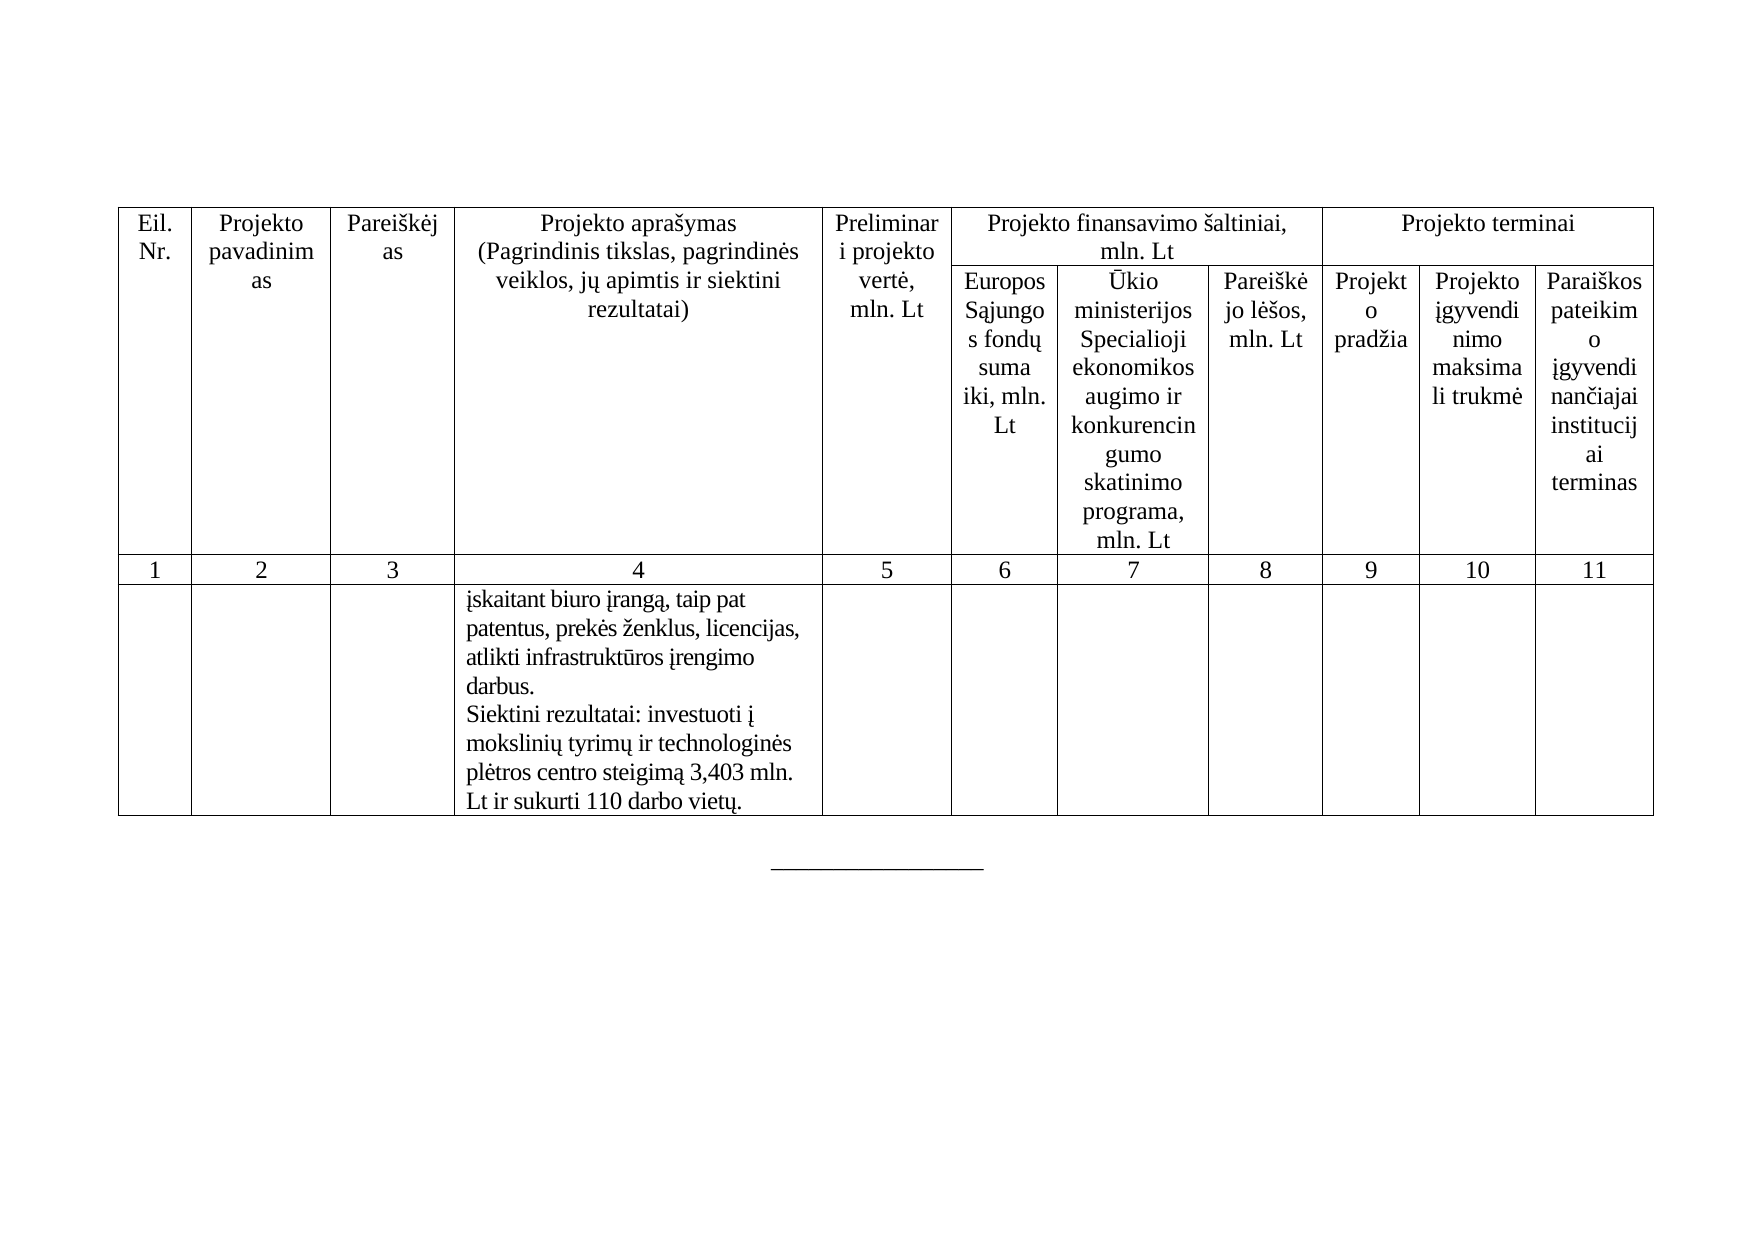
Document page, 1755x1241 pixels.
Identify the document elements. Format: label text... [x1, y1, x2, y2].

table_cell Projekto įgyvendinimo maksimali trukmė [1420, 266, 1535, 554]
table_cell Pareiškėjo lėšos, mln. Lt [1209, 266, 1322, 554]
table_cell 3 [331, 555, 454, 583]
table_cell [1323, 585, 1419, 814]
table_cell 11 [1536, 555, 1653, 583]
table_header Preliminari projekto vertė, mln. Lt [823, 208, 951, 554]
table_cell [192, 585, 330, 814]
table_cell [1420, 585, 1535, 814]
table_cell [952, 585, 1057, 814]
table_cell Ūkio ministerijos Specialioji ekonomikos augimo ir konkurencingumo skatinimo programa, mln. Lt [1058, 266, 1208, 554]
text _________________ [118, 844, 1636, 873]
table_cell 10 [1420, 555, 1535, 583]
table_header Projekto aprašymas (Pagrindinis tikslas, pagrindinės veiklos, jų apimtis ir siektini rezultatai) [455, 208, 822, 554]
table_cell 2 [192, 555, 330, 583]
table_cell 7 [1058, 555, 1208, 583]
table_cell 4 [455, 555, 822, 583]
table_cell - [1058, 585, 1208, 814]
table_cell įskaitant biuro įrangą, taip pat patentus, prekės ženklus, licencijas, atlikti infrastruktūros įrengimo darbus. Siektini rezultatai: investuoti į mokslinių tyrimų ir technologinės plėtros centro steigimą 3,403 mln. Lt ir sukurti 110 darbo vietų. [455, 585, 822, 814]
table_cell [119, 585, 191, 814]
table_cell [1536, 585, 1653, 814]
table_cell [1209, 585, 1322, 814]
table_header Projekto terminai [1323, 208, 1653, 265]
table_header Projekto finansavimo šaltiniai, mln. Lt [952, 208, 1322, 265]
table_header Projekto pavadinimas [192, 208, 330, 554]
table_cell 5 [823, 555, 951, 583]
table_cell 9 [1323, 555, 1419, 583]
table_cell Paraiškos pateikimo įgyvendinančiajai institucijai terminas [1536, 266, 1653, 554]
table_cell Europos Sąjungos fondų suma iki, mln. Lt [952, 266, 1057, 554]
table_cell 8 [1209, 555, 1322, 583]
table_cell Projekto pradžia [1323, 266, 1419, 554]
table_cell 6 [952, 555, 1057, 583]
table_header Eil. Nr. [119, 208, 191, 554]
table_cell [331, 585, 454, 814]
table_header Pareiškėjas [331, 208, 454, 554]
table_cell [823, 585, 951, 814]
table_cell 1 [119, 555, 191, 583]
